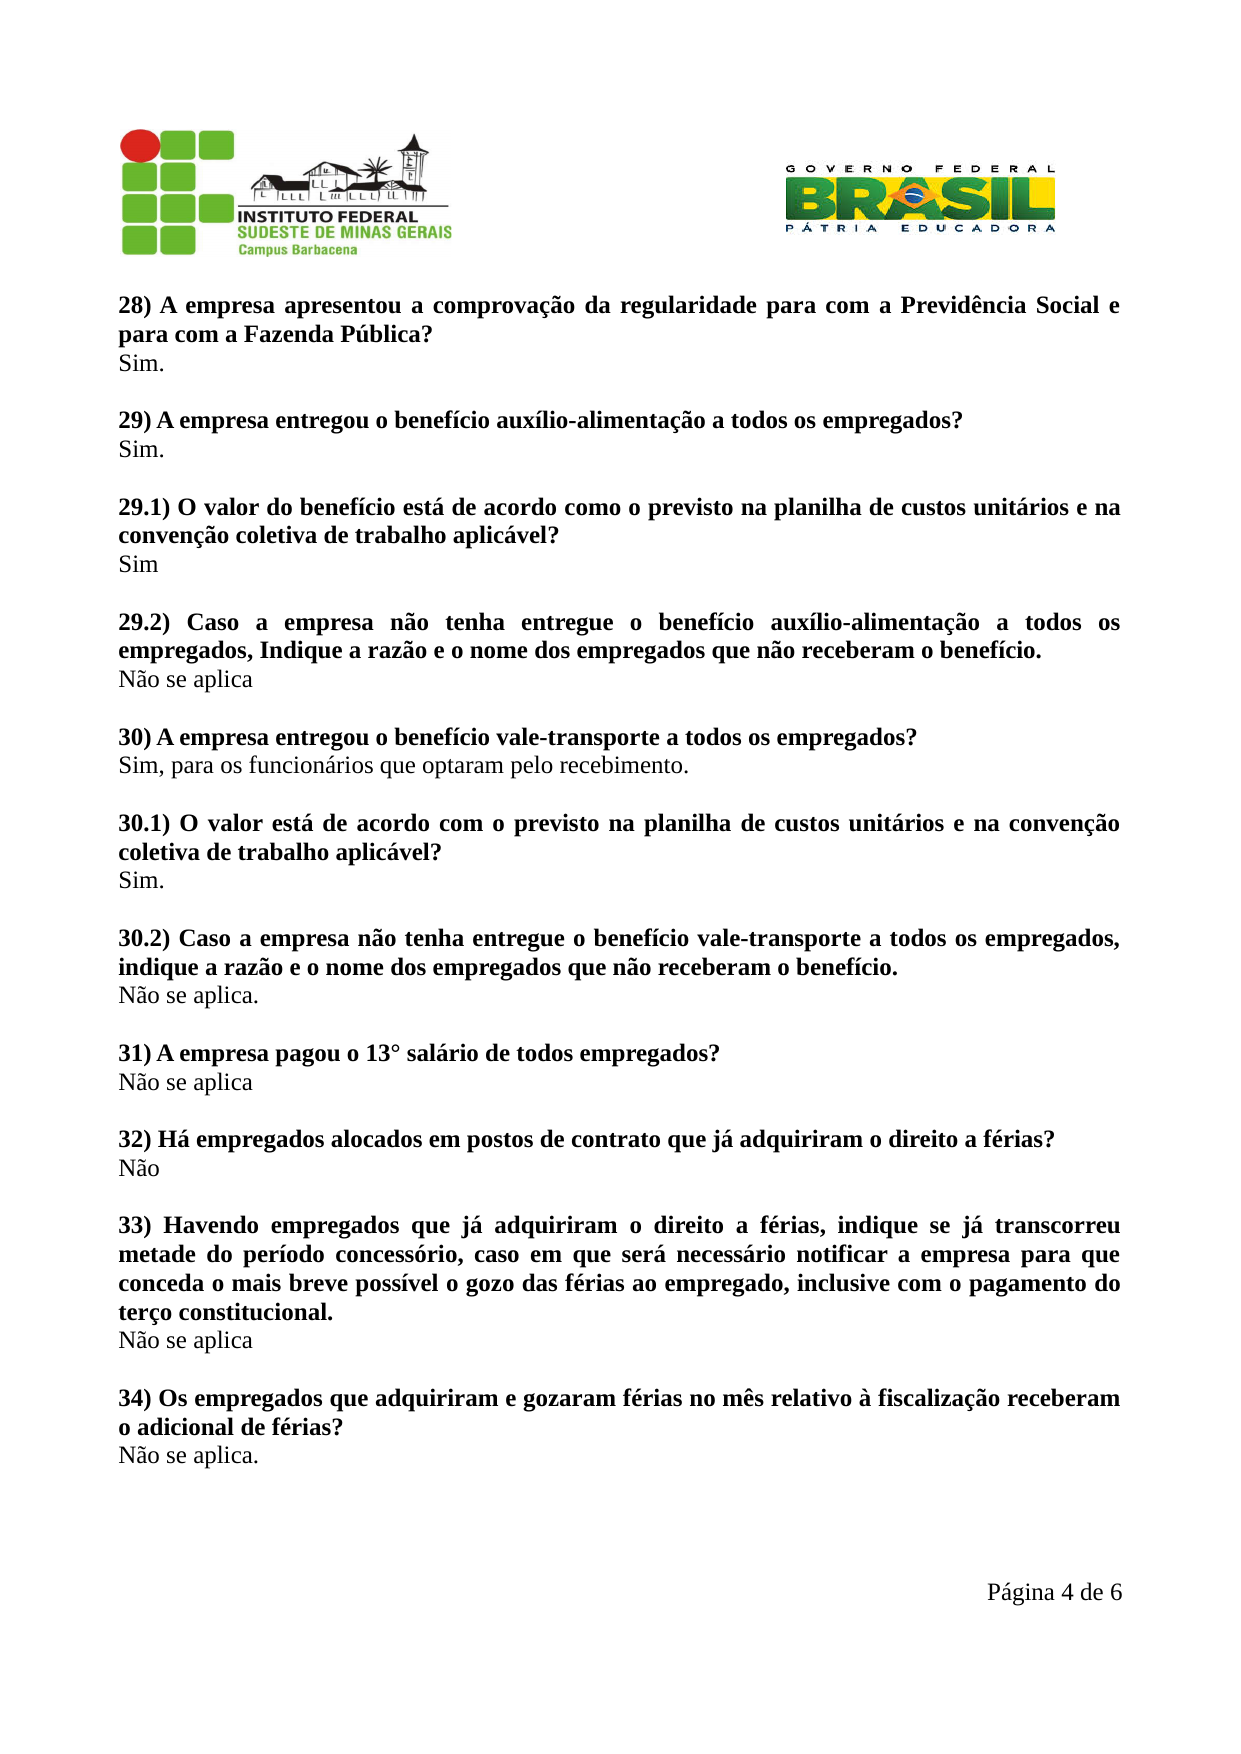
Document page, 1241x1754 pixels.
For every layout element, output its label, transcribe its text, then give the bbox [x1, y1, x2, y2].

text 30) A empresa entregou o benefício vale-transporte a todos os empregados? [118, 722, 1122, 751]
text Não [118, 1153, 1122, 1182]
text 29.2) Caso a empresa não tenha entregue o benefício auxílio-alimentação a todos os empregados, Indique a razão e o nome dos empregados que não receberam o benefício. [118, 607, 1122, 664]
text 29) A empresa entregou o benefício auxílio-alimentação a todos os empregados? [118, 406, 1122, 434]
text Sim, para os funcionários que optaram pelo recebimento. [118, 751, 1122, 779]
text Sim. [118, 434, 1122, 463]
text Sim. [118, 348, 1122, 377]
text Não se aplica [118, 664, 1122, 693]
text 28) A empresa apresentou a comprovação da regularidade para com a Previdência Social e para com a Fazenda Pública? [118, 291, 1122, 348]
text Não se aplica [118, 1326, 1122, 1354]
text 34) Os empregados que adquiriram e gozaram férias no mês relativo à fiscalização receberam o adicional de férias? [118, 1383, 1122, 1441]
text 30.2) Caso a empresa não tenha entregue o benefício vale-transporte a todos os empregados, indique a razão e o nome dos empregados que não receberam o benefício. [118, 923, 1122, 981]
text Não se aplica. [118, 981, 1122, 1009]
picture [120, 129, 452, 257]
text Sim. [118, 866, 1122, 894]
text 33) Havendo empregados que já adquiriram o direito a férias, indique se já transcorreu metade do período concessório, caso em que será necessário notificar a empresa para que conceda o mais breve possível o gozo das férias ao empregado, inclusive com o pagamento do terço constitucional. [118, 1211, 1122, 1326]
text Não se aplica. [118, 1441, 1122, 1469]
text 31) A empresa pagou o 13° salário de todos empregados? [118, 1038, 1122, 1067]
picture [740, 122, 1102, 274]
text 29.1) O valor do benefício está de acordo como o previsto na planilha de custos unitários e na convenção coletiva de trabalho aplicável? [118, 492, 1122, 549]
text 32) Há empregados alocados em postos de contrato que já adquiriram o direito a férias? [118, 1124, 1122, 1153]
text Não se aplica [118, 1067, 1122, 1096]
text Sim [118, 549, 1122, 578]
text 30.1) O valor está de acordo com o previsto na planilha de custos unitários e na convenção coletiva de trabalho aplicável? [118, 808, 1122, 866]
